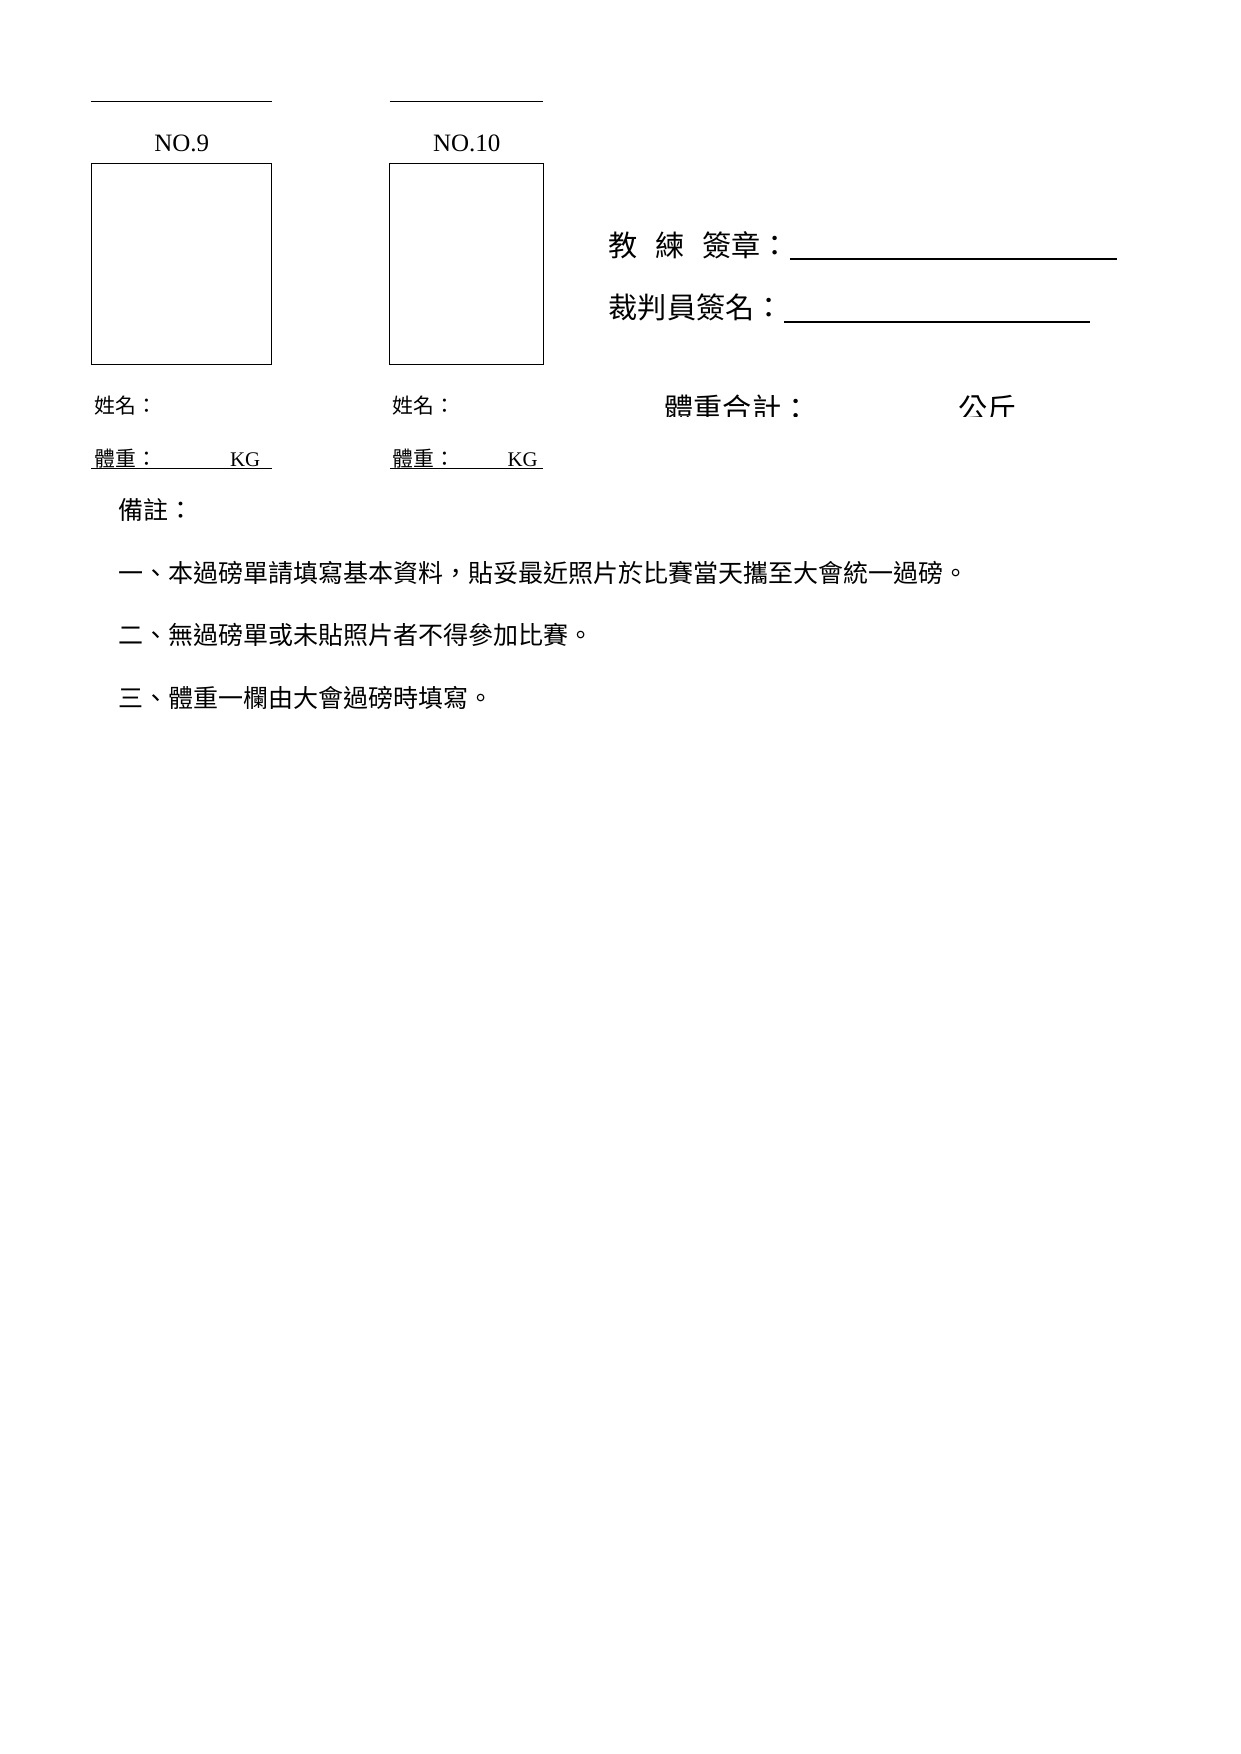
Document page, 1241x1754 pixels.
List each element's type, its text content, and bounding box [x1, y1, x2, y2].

text 備註： [118, 469, 1152, 532]
table_cell [661, 416, 815, 468]
table_cell [272, 163, 389, 364]
text 三、體重一欄由大會過磅時填寫。 [118, 657, 1152, 719]
table_cell 公斤 [933, 364, 1125, 416]
table_cell [272, 101, 390, 163]
table_cell [92, 164, 271, 364]
table_cell [815, 101, 933, 163]
table_cell NO.9 [91, 102, 272, 163]
table_cell [543, 364, 661, 416]
table_cell [815, 364, 933, 416]
table_cell 體重： KG [390, 416, 543, 468]
table_cell [815, 416, 933, 468]
table_cell [661, 101, 815, 163]
table_cell 教 練 簽章： 裁判員簽名： [544, 163, 1125, 364]
table_cell 姓名： [91, 365, 272, 416]
table_cell [390, 164, 543, 364]
table_cell 姓名： [390, 365, 543, 416]
table_cell [933, 416, 1125, 468]
table_cell 體重： KG [91, 416, 272, 468]
text 二、無過磅單或未貼照片者不得參加比賽。 [118, 594, 1152, 657]
table_cell [543, 416, 661, 468]
table_cell [933, 101, 1125, 163]
table_cell [272, 364, 390, 416]
text 一、本過磅單請填寫基本資料，貼妥最近照片於比賽當天攜至大會統一過磅。 [118, 532, 1152, 594]
table_cell NO.10 [390, 102, 543, 163]
table_cell [543, 101, 661, 163]
table_cell [272, 416, 390, 468]
table_cell 體重合計： [661, 364, 815, 416]
